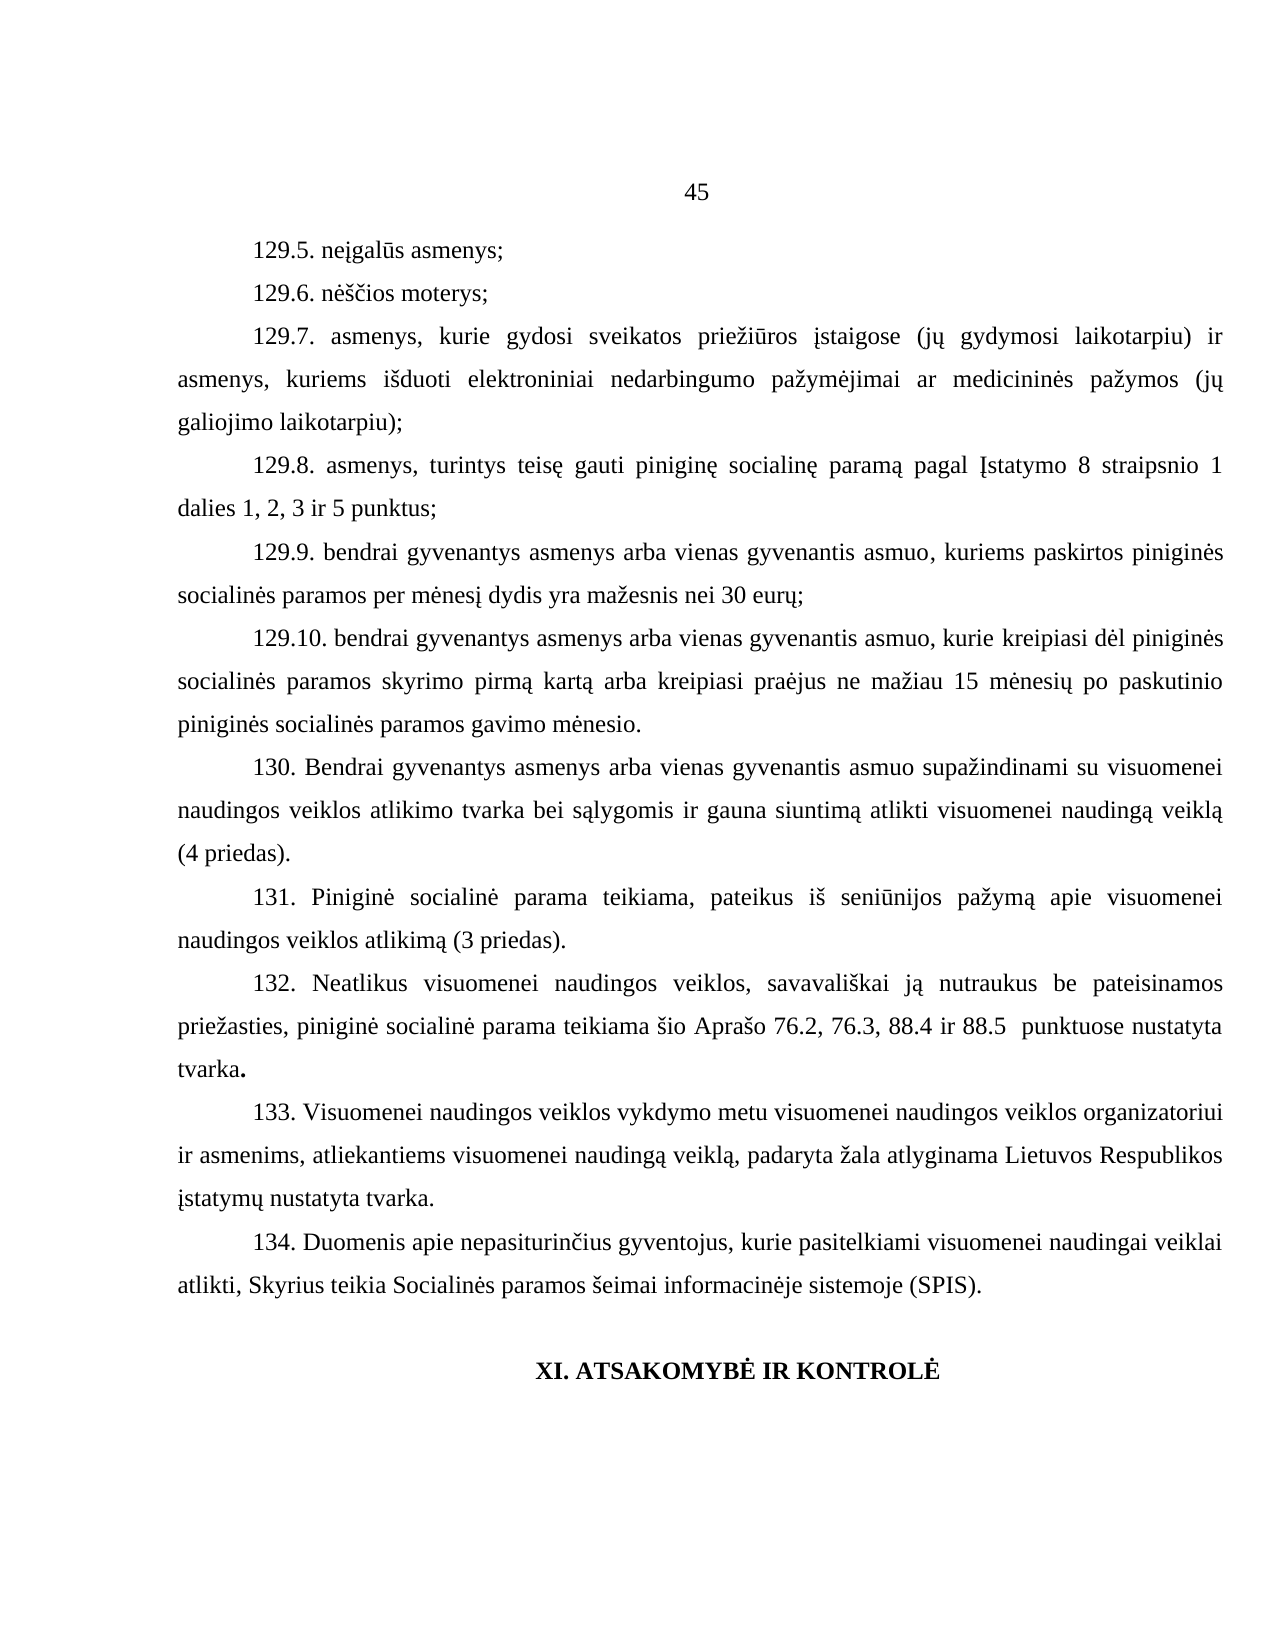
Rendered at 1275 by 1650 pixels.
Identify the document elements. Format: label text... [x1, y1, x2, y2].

text 131. Piniginė socialinė parama teikiama, pateikus iš seniūnijos pažymą apie visuomenei naudingos veiklos atlikimą (3 priedas). [177, 882, 1224, 953]
text 132. Neatlikus visuomenei naudingos veiklos, savavališkai ją nutraukus be pateisinamos priežasties, piniginė socialinė parama teikiama šio Aprašo 76.2, 76.3, 88.4 ir 88.5 punktuose nustatyta tvarka. [177, 968, 1224, 1083]
text 134. Duomenis apie nepasiturinčius gyventojus, kurie pasitelkiami visuomenei naudingai veiklai atlikti, Skyrius teikia Socialinės paramos šeimai informacinėje sistemoje (SPIS). [177, 1227, 1224, 1298]
text 129.10. bendrai gyvenantys asmenys arba vienas gyvenantis asmuo, kurie kreipiasi dėl piniginės socialinės paramos skyrimo pirmą kartą arba kreipiasi praėjus ne mažiau 15 mėnesių po paskutinio piniginės socialinės paramos gavimo mėnesio. [177, 623, 1224, 738]
text 129.9. bendrai gyvenantys asmenys arba vienas gyvenantis asmuo, kuriems paskirtos piniginės socialinės paramos per mėnesį dydis yra mažesnis nei 30 eurų; [177, 537, 1224, 608]
text 129.8. asmenys, turintys teisę gauti piniginę socialinę paramą pagal Įstatymo 8 straipsnio 1 dalies 1, 2, 3 ir 5 punktus; [177, 450, 1224, 522]
text 133. Visuomenei naudingos veiklos vykdymo metu visuomenei naudingos veiklos organizatoriui ir asmenims, atliekantiems visuomenei naudingą veiklą, padaryta žala atlyginama Lietuvos Respublikos įstatymų nustatyta tvarka. [177, 1097, 1224, 1212]
text 129.7. asmenys, kurie gydosi sveikatos priežiūros įstaigose (jų gydymosi laikotarpiu) ir asmenys, kuriems išduoti elektroniniai nedarbingumo pažymėjimai ar medicininės pažymos (jų galiojimo laikotarpiu); [177, 321, 1224, 436]
text XI. ATSAKOMYBĖ IR KONTROLĖ [177, 1356, 1224, 1385]
text 130. Bendrai gyvenantys asmenys arba vienas gyvenantis asmuo supažindinami su visuomenei naudingos veiklos atlikimo tvarka bei sąlygomis ir gauna siuntimą atlikti visuomenei naudingą veiklą (4 priedas). [177, 752, 1224, 867]
text 129.6. nėščios moterys; [177, 278, 1224, 307]
text 129.5. neįgalūs asmenys; [177, 235, 1224, 263]
